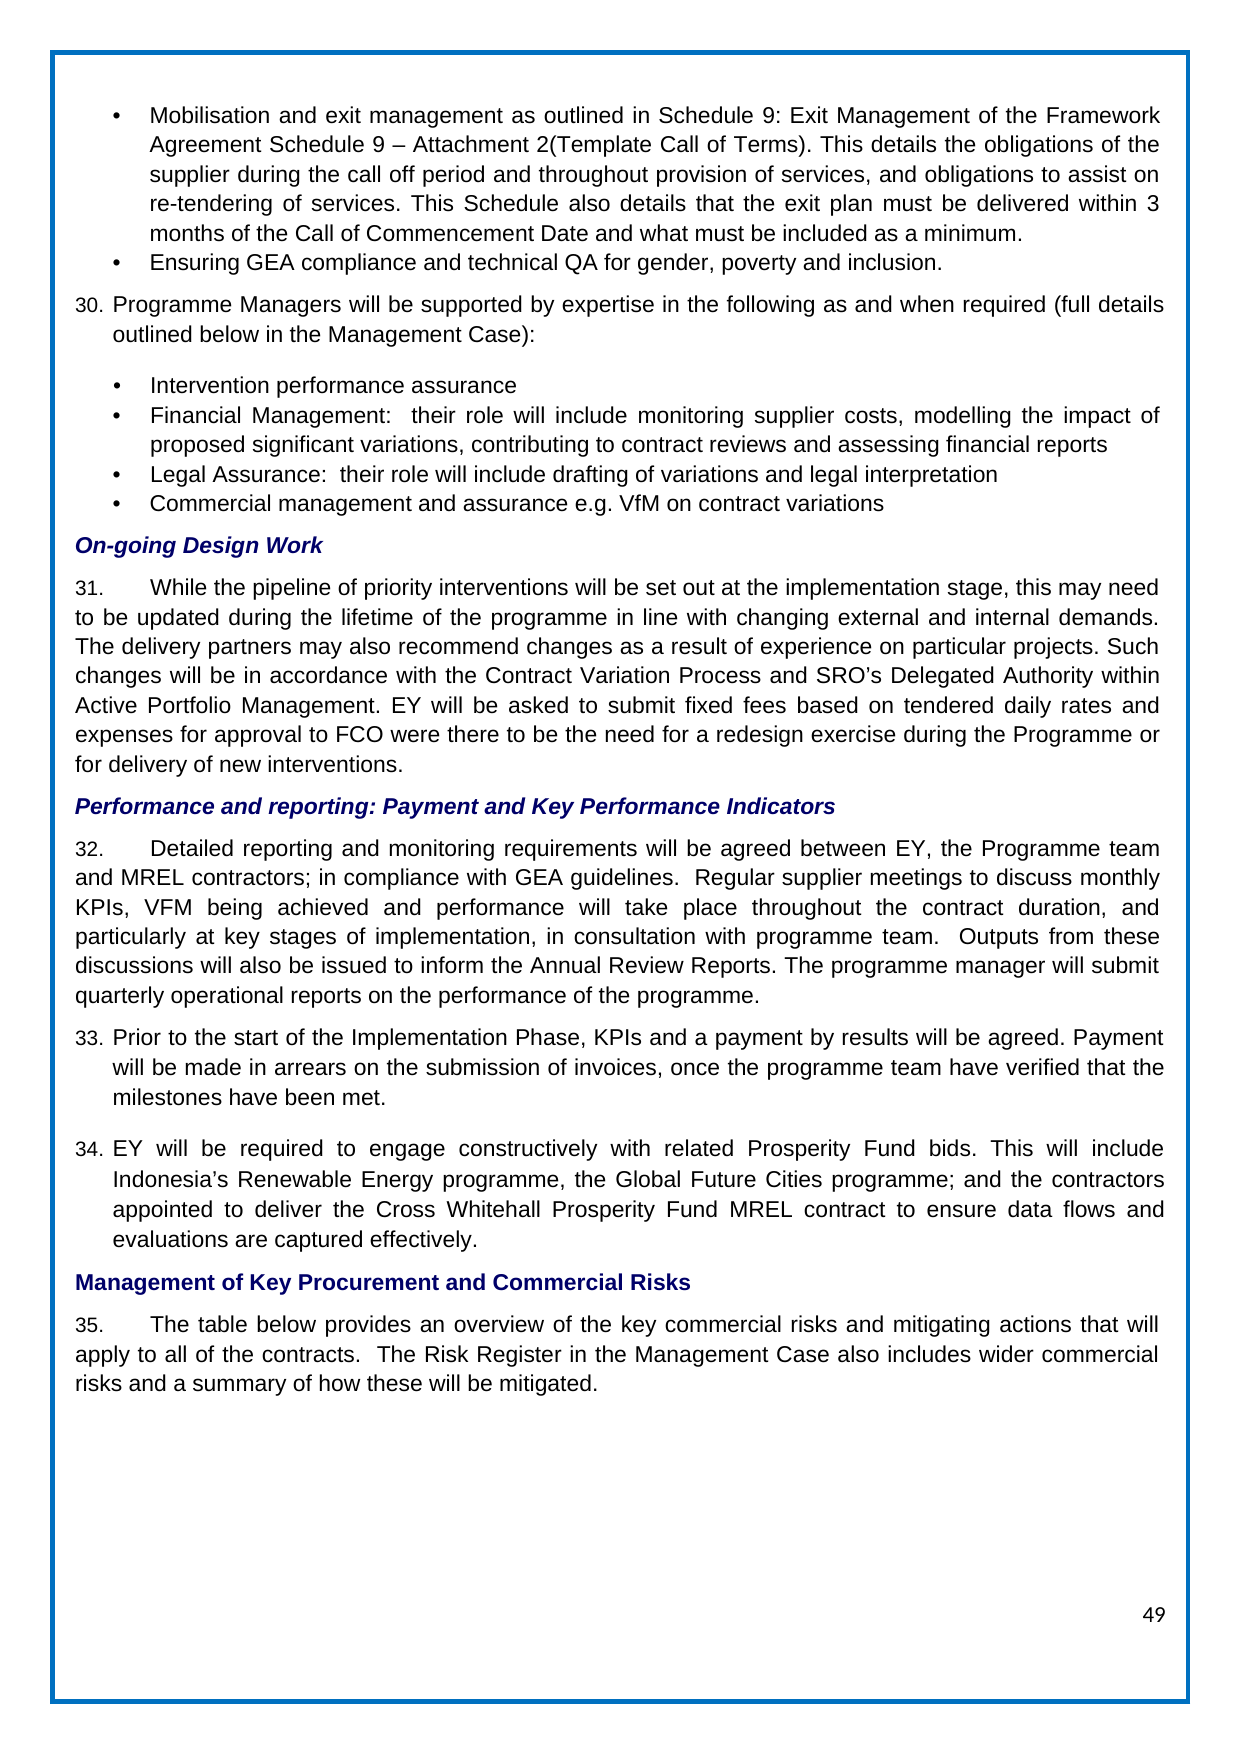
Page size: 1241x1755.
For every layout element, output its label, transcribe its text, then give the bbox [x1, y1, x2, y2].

list Financial Management: their role will include monitoring supplier costs, modelling the impact of proposed significant variations, contributing to contract reviews and assessing financial reports [112, 402, 1161, 458]
list While the pipeline of priority interventions will be set out at the implementation stage, this may need to be updated during the lifetime of the programme in line with changing external and internal demands. The delivery partners may also recommend changes as a result of experience on particular projects. Such changes will be in accordance with the Contract Variation Process and SRO’s Delegated Authority within Active Portfolio Management. EY will be asked to submit fixed fees based on tendered daily rates and expenses for approval to FCO were there to be the need for a redesign exercise during the Programme or for delivery of new interventions. [75, 574, 1161, 777]
subtitle On-going Design Work [74, 532, 1165, 559]
subtitle Performance and reporting: Payment and Key Performance Indicators [74, 793, 1165, 819]
subtitle Management of Key Procurement and Commercial Risks [75, 1269, 1165, 1295]
list Detailed reporting and monitoring requirements will be agreed between EY, the Programme team and MREL contractors; in compliance with GEA guidelines. Regular supplier meetings to discuss monthly KPIs, VFM being achieved and performance will take place throughout the contract duration, and particularly at key stages of implementation, in consultation with programme team. Outputs from these discussions will also be issued to inform the Annual Review Reports. The programme manager will submit quarterly operational reports on the performance of the programme. [75, 834, 1161, 1008]
list EY will be required to engage constructively with related Prosperity Fund bids. This will include Indonesia’s Renewable Energy programme, the Global Future Cities programme; and the contractors appointed to deliver the Cross Whitehall Prosperity Fund MREL contract to ensure data flows and evaluations are captured effectively. [75, 1135, 1165, 1252]
list Ensuring GEA compliance and technical QA for gender, poverty and inclusion. [112, 249, 1161, 276]
list Mobilisation and exit management as outlined in Schedule 9: Exit Management of the Framework Agreement Schedule 9 – Attachment 2(Template Call of Terms). This details the obligations of the supplier during the call off period and throughout provision of services, and obligations to assist on re-tendering of services. This Schedule also details that the exit plan must be delivered within 3 months of the Call of Commencement Date and what must be included as a minimum. [112, 102, 1161, 246]
list The table below provides an overview of the key commercial risks and mitigating actions that will apply to all of the contracts. The Risk Register in the Management Case also includes wider commercial risks and a summary of how these will be mitigated. [75, 1311, 1161, 1397]
list Legal Assurance: their role will include drafting of variations and legal interpretation [112, 461, 1161, 487]
list Commercial management and assurance e.g. VfM on contract variations [112, 490, 1161, 517]
list Intervention performance assurance [113, 372, 1161, 399]
list Prior to the start of the Implementation Phase, KPIs and a payment by results will be agreed. Payment will be made in arrears on the submission of invoices, once the programme team have verified that the milestones have been met. [75, 1024, 1165, 1111]
list Programme Managers will be supported by expertise in the following as and when required (full details outlined below in the Management Case): [75, 291, 1165, 348]
